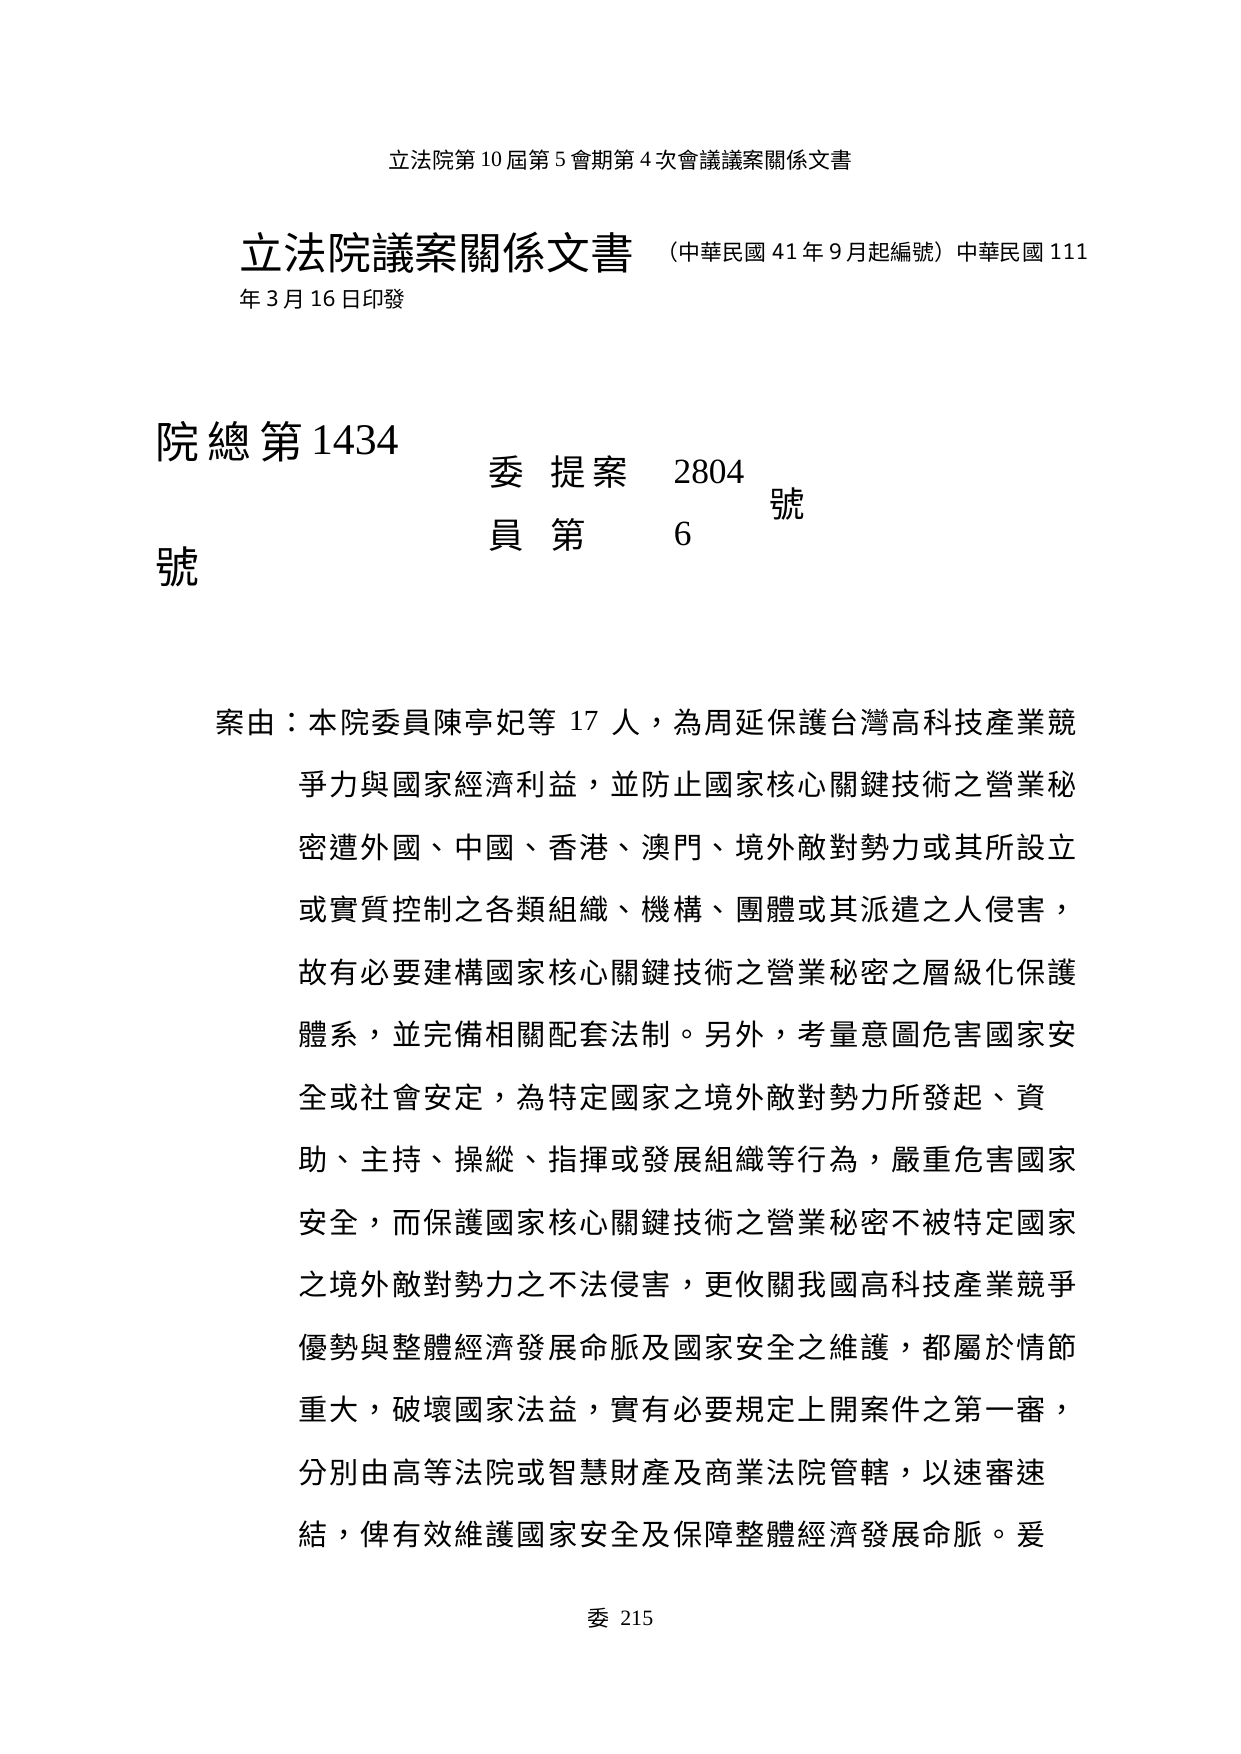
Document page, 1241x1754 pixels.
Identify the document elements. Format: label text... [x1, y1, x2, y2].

table_header 號 [763, 377, 799, 627]
table_header 提案第 [545, 377, 651, 627]
table_header 28046 [651, 377, 763, 627]
table_header 院總第1434號 [151, 377, 431, 627]
text 立法院議案關係文書 （中華民國41年9月起編號）中華民國111年3月16日印發 [239, 219, 1089, 314]
table_header [804, 377, 819, 627]
text 案由：本院委員陳亭妃等17人，為周延保護台灣高科技產業競爭力與國家經濟利益，並防止國家核心關鍵技術之營業秘密遭外國、中國、香港、澳門、境外敵對勢力或其所設立或實質控制之各類組織、機構、團體或其派遣之人侵害，故有必要建構國家核心關鍵技術之營業秘密之層級化保護體系，並完備相關配套法制。另外，考量意圖危害國家安全或社會安定，為特定國家之境外敵對勢力所發起、資助、主持、操縱、指揮或發展組織等行為，嚴重危害國家安全，而保護國家核心關鍵技術之營業秘密不被特定國家之境外敵對勢力之不法侵害，更攸關我國高科技產業競爭優勢與整體經濟發展命脈及國家安全之維護，都屬於情節重大，破壞國家法益，實有必要規定上開案件之第一審，分別由高等法院或智慧財產及商業法院管轄，以速審速結，俾有效維護國家安全及保障整體經濟發展命脈。爰 [206, 689, 1089, 1564]
table_header 委員 [431, 377, 545, 627]
table_header [800, 377, 804, 627]
